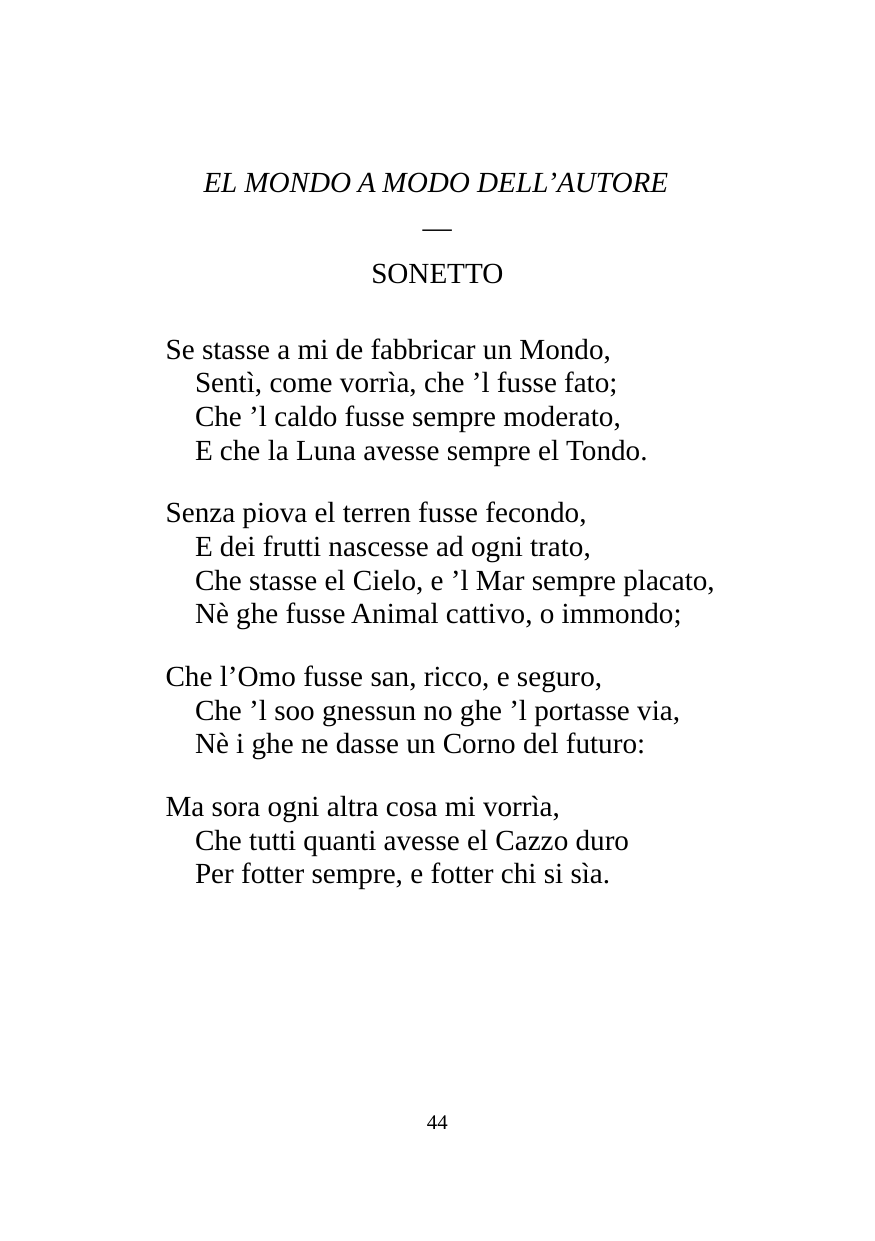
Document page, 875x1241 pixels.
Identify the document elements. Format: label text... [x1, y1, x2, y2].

text Che l’Omo fusse san, ricco, e seguro, Che ’l soo gnessun no ghe ’l portasse via, Nè i ghe ne dasse un Corno del futuro: [165, 659, 768, 760]
text Se stasse a mi de fabbricar un Mondo, Sentì, come vorrìa, che ’l fusse fato; Che ’l caldo fusse sempre moderato, E che la Luna avesse sempre el Tondo. [165, 332, 768, 466]
text Ma sora ogni altra cosa mi vorrìa, Che tutti quanti avesse el Cazzo duro Per fotter sempre, e fotter chi si sìa. [165, 789, 768, 890]
text — [106, 211, 768, 244]
text Senza piova el terren fusse fecondo, E dei frutti nascesse ad ogni trato, Che stasse el Cielo, e ’l Mar sempre placato, Nè ghe fusse Animal cattivo, o immondo; [165, 496, 768, 630]
subtitle EL MONDO A MODO DELL’AUTORE [106, 165, 768, 199]
text SONETTO [106, 257, 768, 290]
